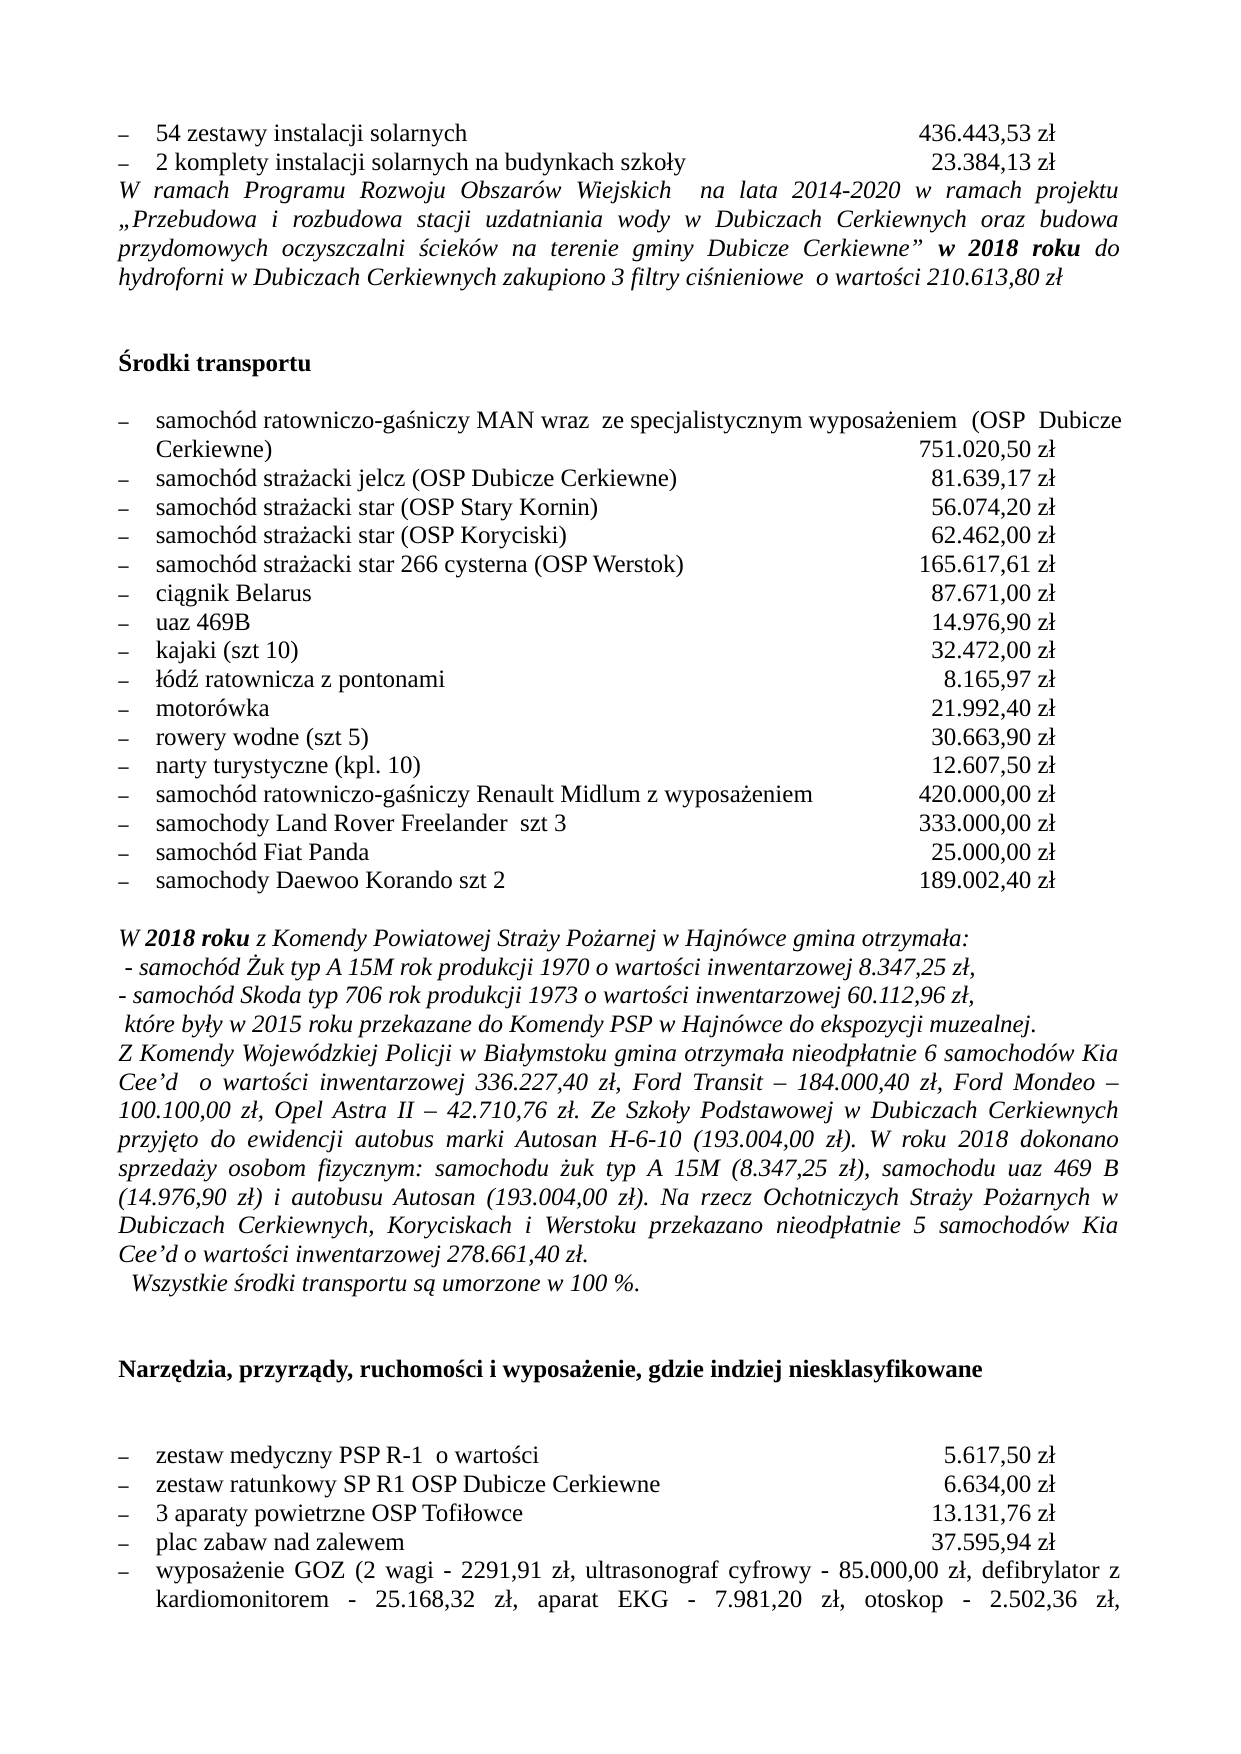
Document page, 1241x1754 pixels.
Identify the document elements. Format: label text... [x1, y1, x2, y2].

list uaz 469B 14.976,90 zł [118, 607, 1122, 636]
list zestaw ratunkowy SP R1 OSP Dubicze Cerkiewne 6.634,00 zł [118, 1469, 1122, 1498]
list rowery wodne (szt 5) 30.663,90 zł [118, 722, 1122, 751]
list 3 aparaty powietrzne OSP Tofiłowce 13.131,76 zł [118, 1498, 1122, 1527]
list wyposażenie GOZ (2 wagi - 2291,91 zł, ultrasonograf cyfrowy - 85.000,00 zł, defibrylator z kardiomonitorem - 25.168,32 zł, aparat EKG - 7.981,20 zł, otoskop - 2.502,36 zł, [118, 1556, 1122, 1613]
text - samochód Skoda typ 706 rok produkcji 1973 o wartości inwentarzowej 60.112,96 zł, [118, 981, 1122, 1009]
list narty turystyczne (kpl. 10) 12.607,50 zł [118, 751, 1122, 779]
list samochód strażacki star (OSP Koryciski) 62.462,00 zł [118, 521, 1122, 549]
list plac zabaw nad zalewem 37.595,94 zł [118, 1527, 1122, 1556]
list samochód strażacki star 266 cysterna (OSP Werstok) 165.617,61 zł [118, 549, 1122, 578]
text W ramach Programu Rozwoju Obszarów Wiejskich na lata 2014-2020 w ramach projektu „Przebudowa i rozbudowa stacji uzdatniania wody w Dubiczach Cerkiewnych oraz budowa przydomowych oczyszczalni ścieków na terenie gminy Dubicze Cerkiewne” w 2018 roku do hydroforni w Dubiczach Cerkiewnych zakupiono 3 filtry ciśnieniowe o wartości 210.613,80 zł [118, 176, 1122, 291]
list samochód strażacki star (OSP Stary Kornin) 56.074,20 zł [118, 492, 1122, 521]
text Środki transportu [118, 348, 1122, 377]
list samochód ratowniczo-gaśniczy MAN wraz ze specjalistycznym wyposażeniem (OSP Dubicze Cerkiewne) 751.020,50 zł [118, 406, 1122, 463]
text Z Komendy Wojewódzkiej Policji w Białymstoku gmina otrzymała nieodpłatnie 6 samochodów Kia Cee’d o wartości inwentarzowej 336.227,40 zł, Ford Transit – 184.000,40 zł, Ford Mondeo – 100.100,00 zł, Opel Astra II – 42.710,76 zł. Ze Szkoły Podstawowej w Dubiczach Cerkiewnych przyjęto do ewidencji autobus marki Autosan H-6-10 (193.004,00 zł). W roku 2018 dokonano sprzedaży osobom fizycznym: samochodu żuk typ A 15M (8.347,25 zł), samochodu uaz 469 B (14.976,90 zł) i autobusu Autosan (193.004,00 zł). Na rzecz Ochotniczych Straży Pożarnych w Dubiczach Cerkiewnych, Koryciskach i Werstoku przekazano nieodpłatnie 5 samochodów Kia Cee’d o wartości inwentarzowej 278.661,40 zł. [118, 1038, 1122, 1268]
list samochody Land Rover Freelander szt 3 333.000,00 zł [118, 808, 1122, 837]
list kajaki (szt 10) 32.472,00 zł [118, 636, 1122, 664]
list samochód strażacki jelcz (OSP Dubicze Cerkiewne) 81.639,17 zł [118, 463, 1122, 492]
text Wszystkie środki transportu są umorzone w 100 %. [118, 1268, 1122, 1297]
list motorówka 21.992,40 zł [118, 693, 1122, 722]
list łódź ratownicza z pontonami 8.165,97 zł [118, 664, 1122, 693]
list samochód Fiat Panda 25.000,00 zł [118, 837, 1122, 866]
list samochody Daewoo Korando szt 2 189.002,40 zł [118, 866, 1122, 894]
list 2 komplety instalacji solarnych na budynkach szkoły 23.384,13 zł [118, 147, 1122, 176]
text które były w 2015 roku przekazane do Komendy PSP w Hajnówce do ekspozycji muzealnej. [118, 1009, 1122, 1038]
text - samochód Żuk typ A 15M rok produkcji 1970 o wartości inwentarzowej 8.347,25 zł, [118, 952, 1122, 981]
list 54 zestawy instalacji solarnych 436.443,53 zł [118, 118, 1122, 147]
list samochód ratowniczo-gaśniczy Renault Midlum z wyposażeniem 420.000,00 zł [118, 779, 1122, 808]
list zestaw medyczny PSP R-1 o wartości 5.617,50 zł [118, 1441, 1122, 1469]
list ciągnik Belarus 87.671,00 zł [118, 578, 1122, 607]
text W 2018 roku z Komendy Powiatowej Straży Pożarnej w Hajnówce gmina otrzymała: [118, 923, 1122, 952]
text Narzędzia, przyrządy, ruchomości i wyposażenie, gdzie indziej niesklasyfikowane [118, 1354, 1122, 1383]
